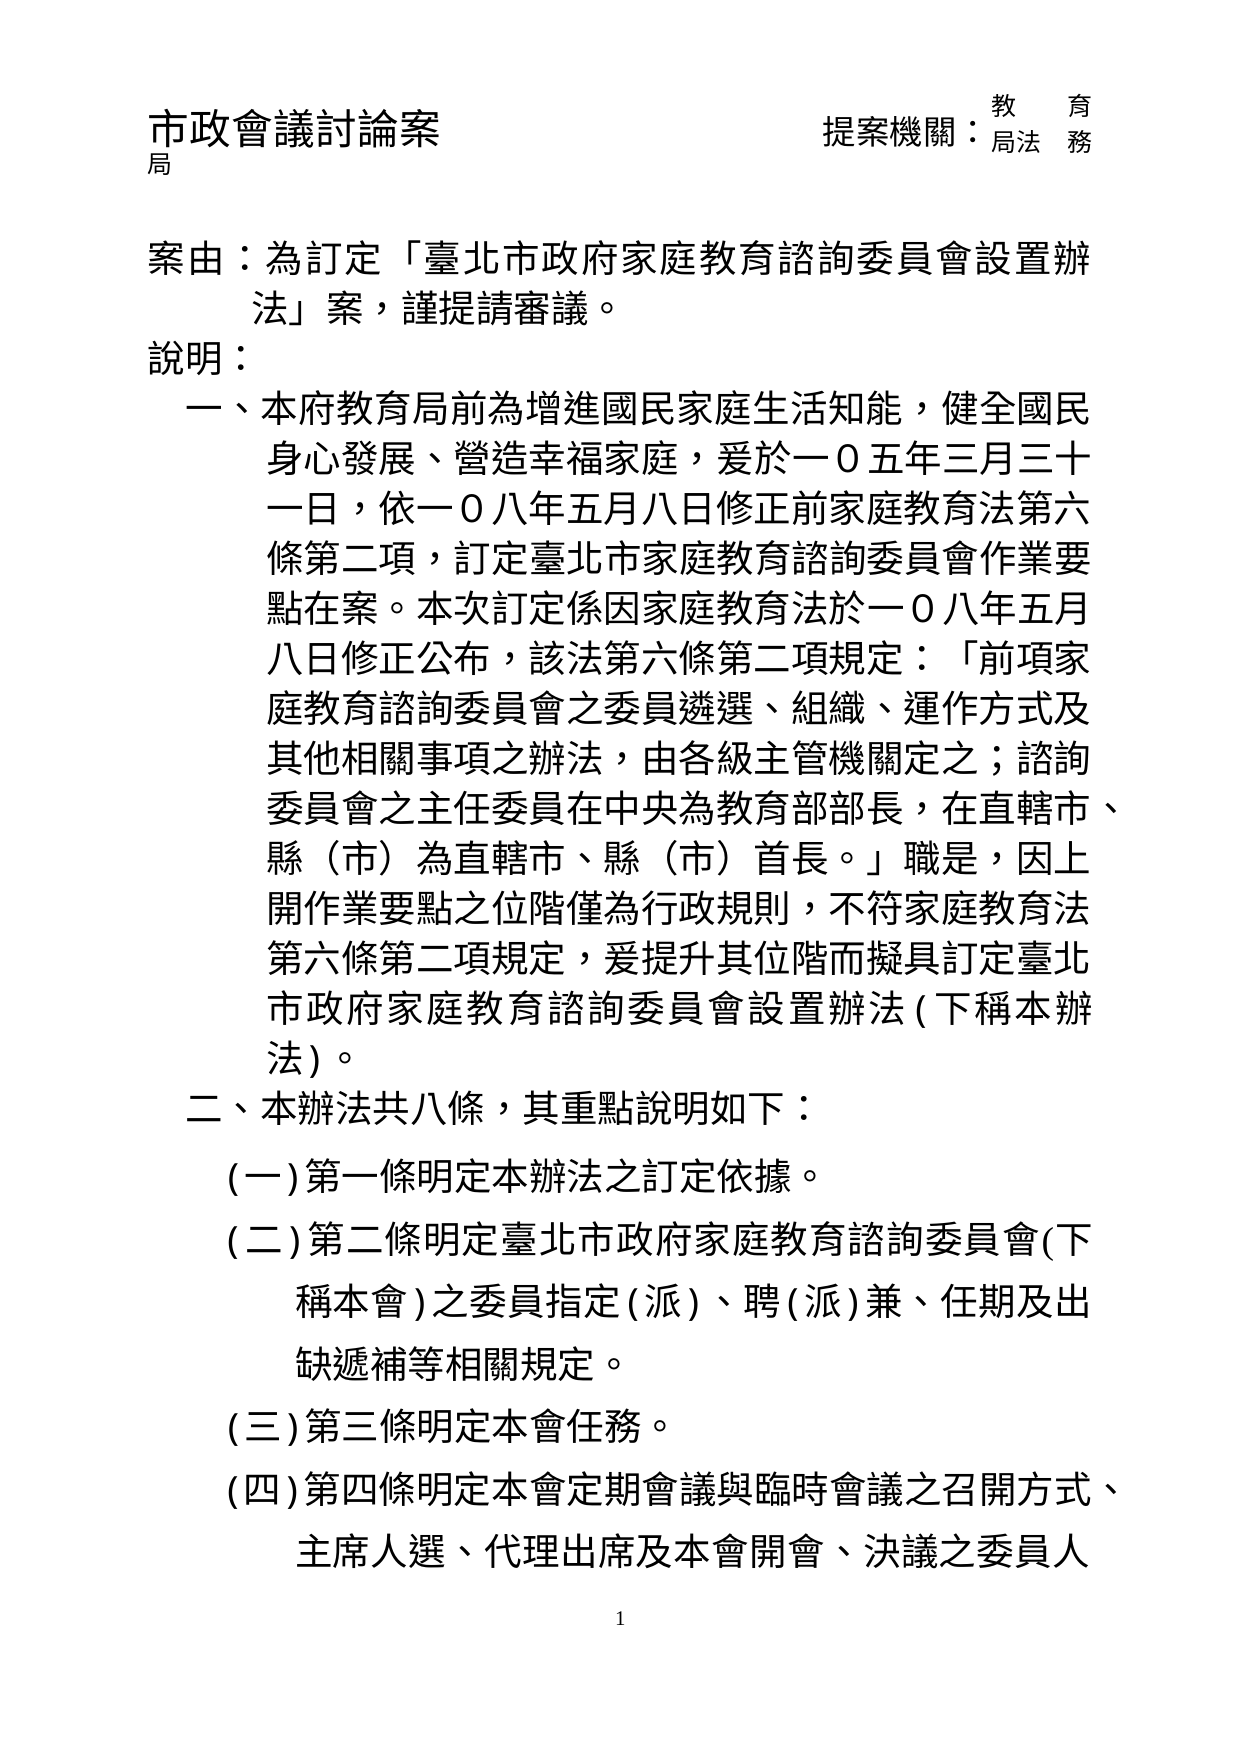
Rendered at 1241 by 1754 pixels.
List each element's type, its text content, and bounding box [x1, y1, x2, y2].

text (三)第三條明定本會任務。 [222, 1383, 1092, 1445]
text (二)第二條明定臺北市政府家庭教育諮詢委員會(下稱本會)之委員指定(派)、聘(派)兼、任期及出缺遞補等相關規定。 [221, 1195, 1092, 1383]
text 市政會議討論案 提案機關：教 育 局法 務 局 [148, 97, 1092, 214]
text 案由：為訂定「臺北市政府家庭教育諮詢委員會設置辦法」案，謹提請審議。 [148, 233, 1092, 333]
text (一)第一條明定本辦法之訂定依據。 [222, 1133, 1092, 1195]
text 說明： [148, 333, 1092, 383]
text (四)第四條明定本會定期會議與臨時會議之召開方式、主席人選、代理出席及本會開會、決議之委員人數標準之規定。 [221, 1445, 1092, 1570]
text 一、本府教育局前為增進國民家庭生活知能，健全國民身心發展、營造幸福家庭，爰於一０五年三月三十一日，依一０八年五月八日修正前家庭教育法第六條第二項，訂定臺北市家庭教育諮詢委員會作業要點在案。本次訂定係因家庭教育法於一０八年五月八日修正公布，該法第六條第二項規定：「前項家庭教育諮詢委員會之委員遴選、組織、運作方式及其他相關事項之辦法，由各級主管機關定之；諮詢委員會之主任委員在中央為教育部部長，在直轄市、縣（市）為直轄市、縣（市）首長。」職是，因上開作業要點之位階僅為行政規則，不符家庭教育法第六條第二項規定，爰提升其位階而擬具訂定臺北市政府家庭教育諮詢委員會設置辦法(下稱本辦法)。 [185, 383, 1092, 1083]
text 二、本辦法共八條，其重點說明如下： [185, 1083, 1092, 1133]
